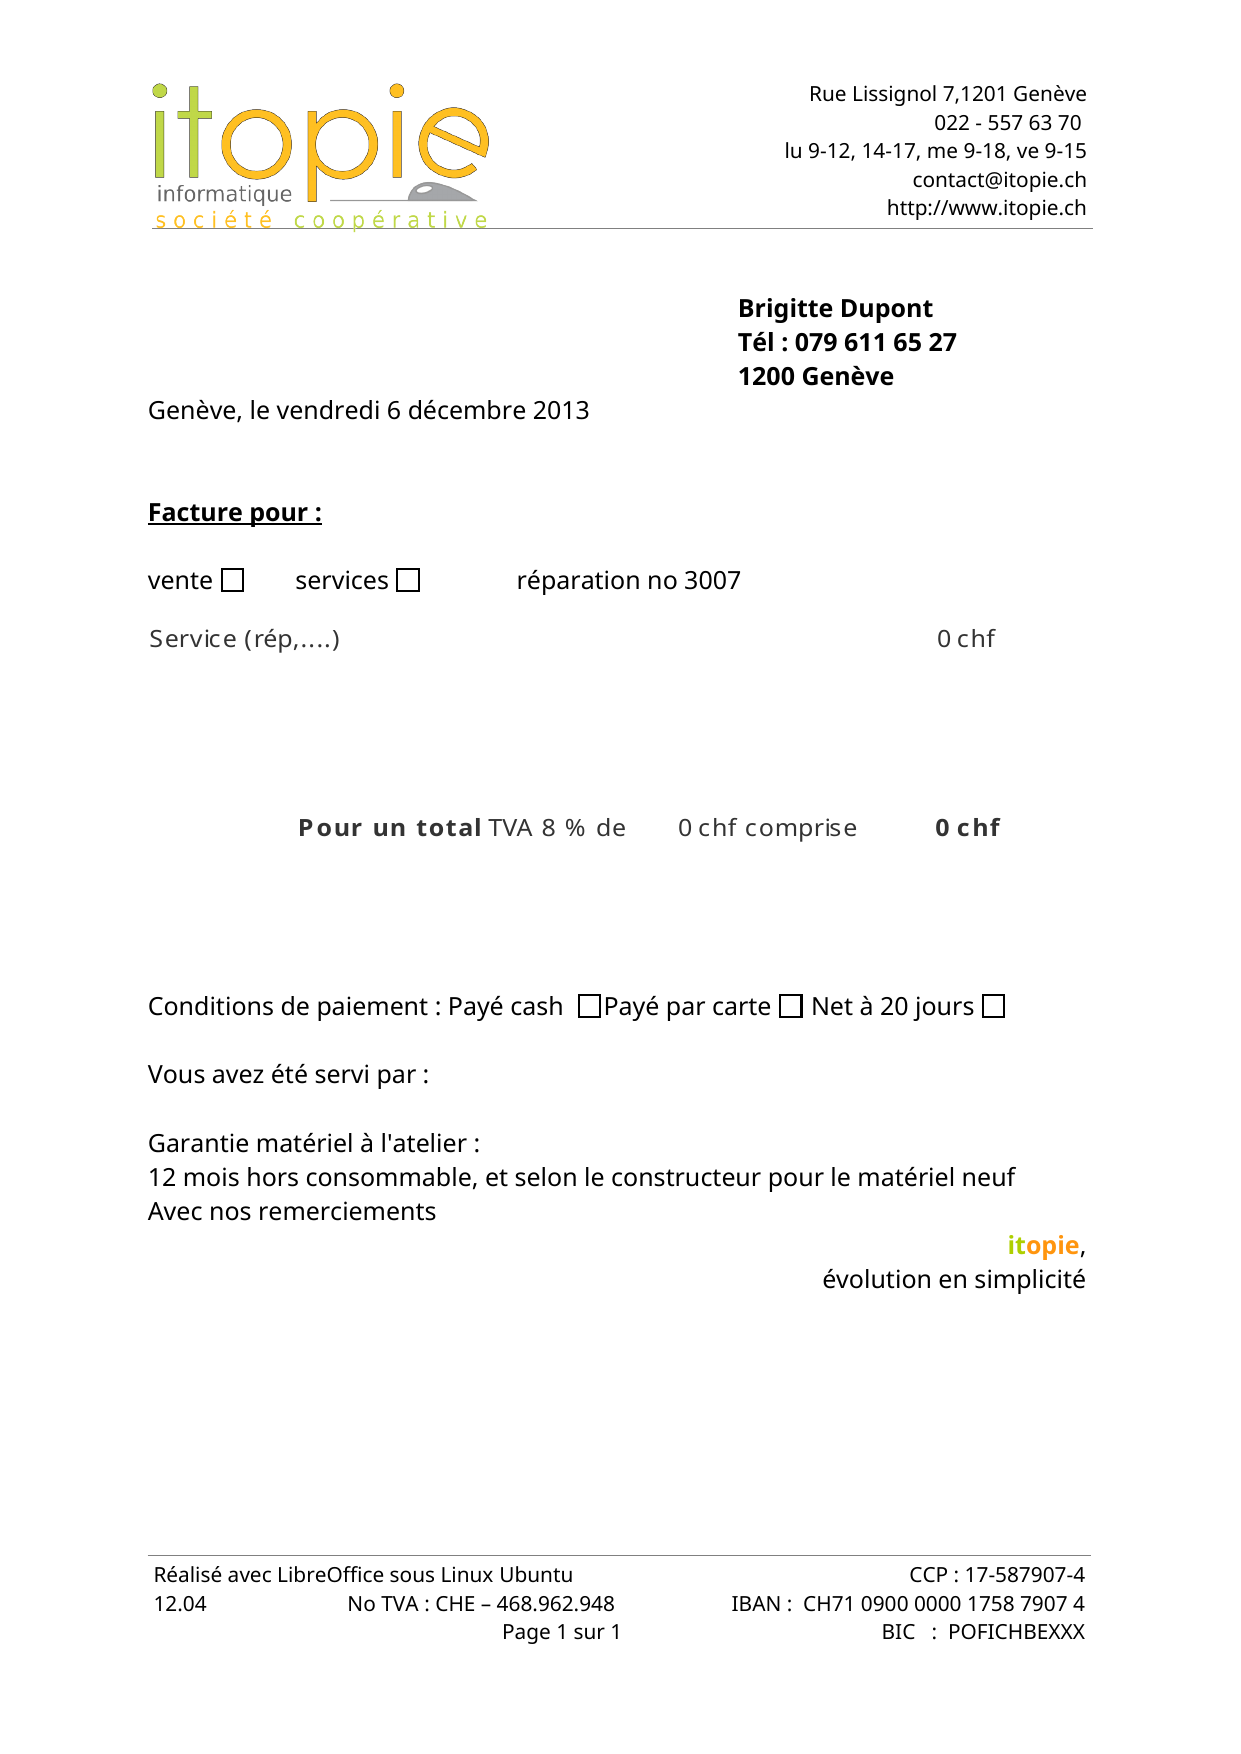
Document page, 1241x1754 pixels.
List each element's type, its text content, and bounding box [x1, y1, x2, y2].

text itopie, [148, 1227, 1093, 1262]
text Tél : 079 611 65 27 [148, 324, 1093, 358]
text Facture pour : [148, 495, 1093, 529]
text Garantie matériel à l'atelier : [148, 1125, 1093, 1159]
text Brigitte Dupont [148, 290, 1093, 324]
text vente services réparation no 3007 [148, 563, 1093, 597]
text Vous avez été servi par : [148, 1057, 1093, 1091]
picture [138, 72, 500, 244]
text 1200 Genève [148, 358, 1093, 392]
text Avec nos remerciements [148, 1193, 1093, 1227]
text Genève, le vendredi 6 décembre 2013 [148, 392, 1093, 427]
text évolution en simplicité [148, 1262, 1093, 1296]
text Conditions de paiement : Payé cash Payé par carte Net à 20 jours [148, 989, 1093, 1023]
text 12 mois hors consommable, et selon le constructeur pour le matériel neuf [148, 1159, 1093, 1193]
